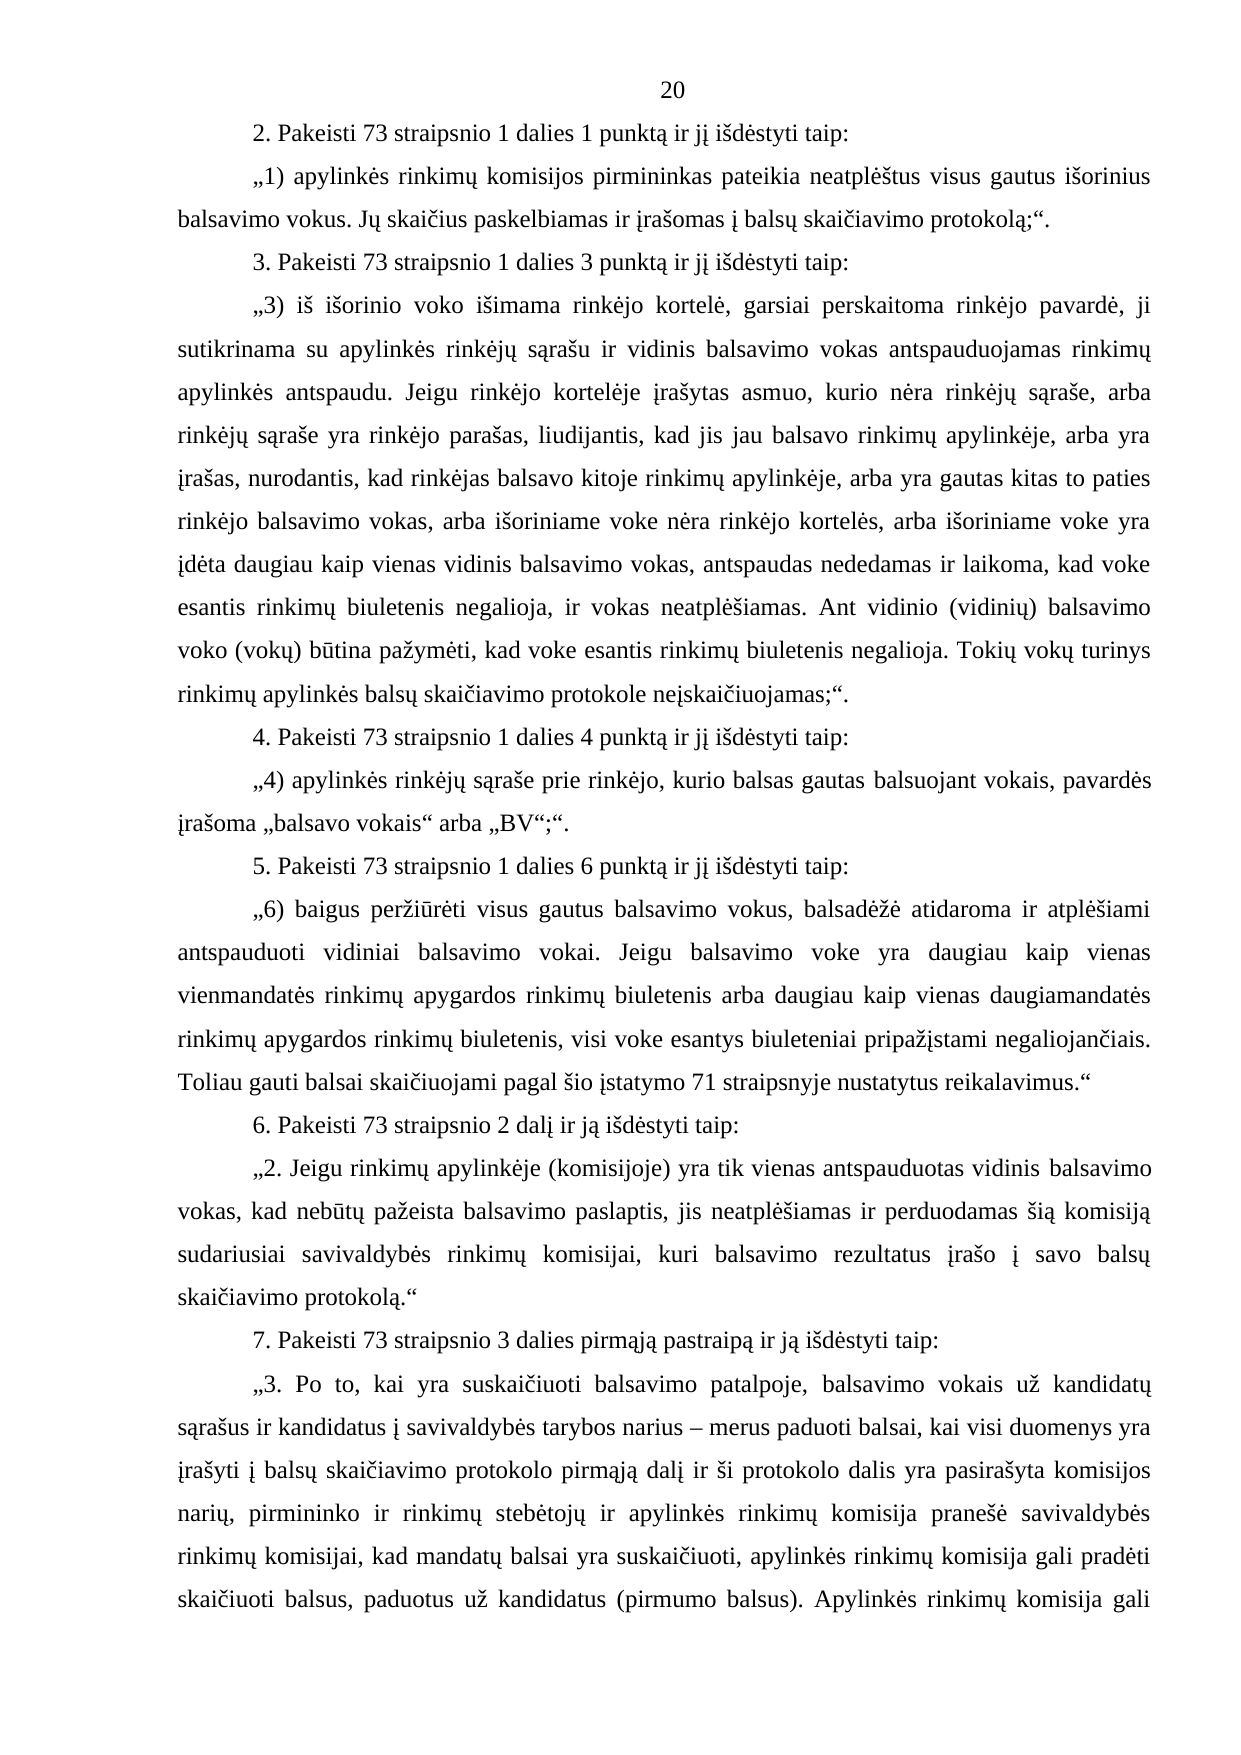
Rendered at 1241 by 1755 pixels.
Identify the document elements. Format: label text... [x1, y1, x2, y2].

text 2. Pakeisti 73 straipsnio 1 dalies 1 punktą ir jį išdėstyti taip: [177, 118, 1152, 147]
text „6) baigus peržiūrėti visus gautus balsavimo vokus, balsadėžė atidaroma ir atplėšiami antspauduoti vidiniai balsavimo vokai. Jeigu balsavimo voke yra daugiau kaip vienas vienmandatės rinkimų apygardos rinkimų biuletenis arba daugiau kaip vienas daugiamandatės rinkimų apygardos rinkimų biuletenis, visi voke esantys biuleteniai pripažįstami negaliojančiais. Toliau gauti balsai skaičiuojami pagal šio įstatymo 71 straipsnyje nustatytus reikalavimus.“ [177, 894, 1152, 1096]
text 4. Pakeisti 73 straipsnio 1 dalies 4 punktą ir jį išdėstyti taip: [177, 722, 1152, 751]
text „2. Jeigu rinkimų apylinkėje (komisijoje) yra tik vienas antspauduotas vidinis balsavimo vokas, kad nebūtų pažeista balsavimo paslaptis, jis neatplėšiamas ir perduodamas šią komisiją sudariusiai savivaldybės rinkimų komisijai, kuri balsavimo rezultatus įrašo į savo balsų skaičiavimo protokolą.“ [177, 1153, 1152, 1311]
text „1) apylinkės rinkimų komisijos pirmininkas pateikia neatplėštus visus gautus išorinius balsavimo vokus. Jų skaičius paskelbiamas ir įrašomas į balsų skaičiavimo protokolą;“. [177, 161, 1152, 233]
text 7. Pakeisti 73 straipsnio 3 dalies pirmąją pastraipą ir ją išdėstyti taip: [177, 1326, 1152, 1354]
text „4) apylinkės rinkėjų sąraše prie rinkėjo, kurio balsas gautas balsuojant vokais, pavardės įrašoma „balsavo vokais“ arba „BV“;“. [177, 765, 1152, 837]
text „3) iš išorinio voko išimama rinkėjo kortelė, garsiai perskaitoma rinkėjo pavardė, ji sutikrinama su apylinkės rinkėjų sąrašu ir vidinis balsavimo vokas antspauduojamas rinkimų apylinkės antspaudu. Jeigu rinkėjo kortelėje įrašytas asmuo, kurio nėra rinkėjų sąraše, arba rinkėjų sąraše yra rinkėjo parašas, liudijantis, kad jis jau balsavo rinkimų apylinkėje, arba yra įrašas, nurodantis, kad rinkėjas balsavo kitoje rinkimų apylinkėje, arba yra gautas kitas to paties rinkėjo balsavimo vokas, arba išoriniame voke nėra rinkėjo kortelės, arba išoriniame voke yra įdėta daugiau kaip vienas vidinis balsavimo vokas, antspaudas nededamas ir laikoma, kad voke esantis rinkimų biuletenis negalioja, ir vokas neatplėšiamas. Ant vidinio (vidinių) balsavimo voko (vokų) būtina pažymėti, kad voke esantis rinkimų biuletenis negalioja. Tokių vokų turinys rinkimų apylinkės balsų skaičiavimo protokole neįskaičiuojamas;“. [177, 291, 1152, 707]
text 6. Pakeisti 73 straipsnio 2 dalį ir ją išdėstyti taip: [177, 1110, 1152, 1139]
text 3. Pakeisti 73 straipsnio 1 dalies 3 punktą ir jį išdėstyti taip: [177, 247, 1152, 276]
text 5. Pakeisti 73 straipsnio 1 dalies 6 punktą ir jį išdėstyti taip: [177, 851, 1152, 880]
text „3. Po to, kai yra suskaičiuoti balsavimo patalpoje, balsavimo vokais už kandidatų sąrašus ir kandidatus į savivaldybės tarybos narius – merus paduoti balsai, kai visi duomenys yra įrašyti į balsų skaičiavimo protokolo pirmąją dalį ir ši protokolo dalis yra pasirašyta komisijos narių, pirmininko ir rinkimų stebėtojų ir apylinkės rinkimų komisija pranešė savivaldybės rinkimų komisijai, kad mandatų balsai yra suskaičiuoti, apylinkės rinkimų komisija gali pradėti skaičiuoti balsus, paduotus už kandidatus (pirmumo balsus). Apylinkės rinkimų komisija gali [177, 1369, 1152, 1613]
